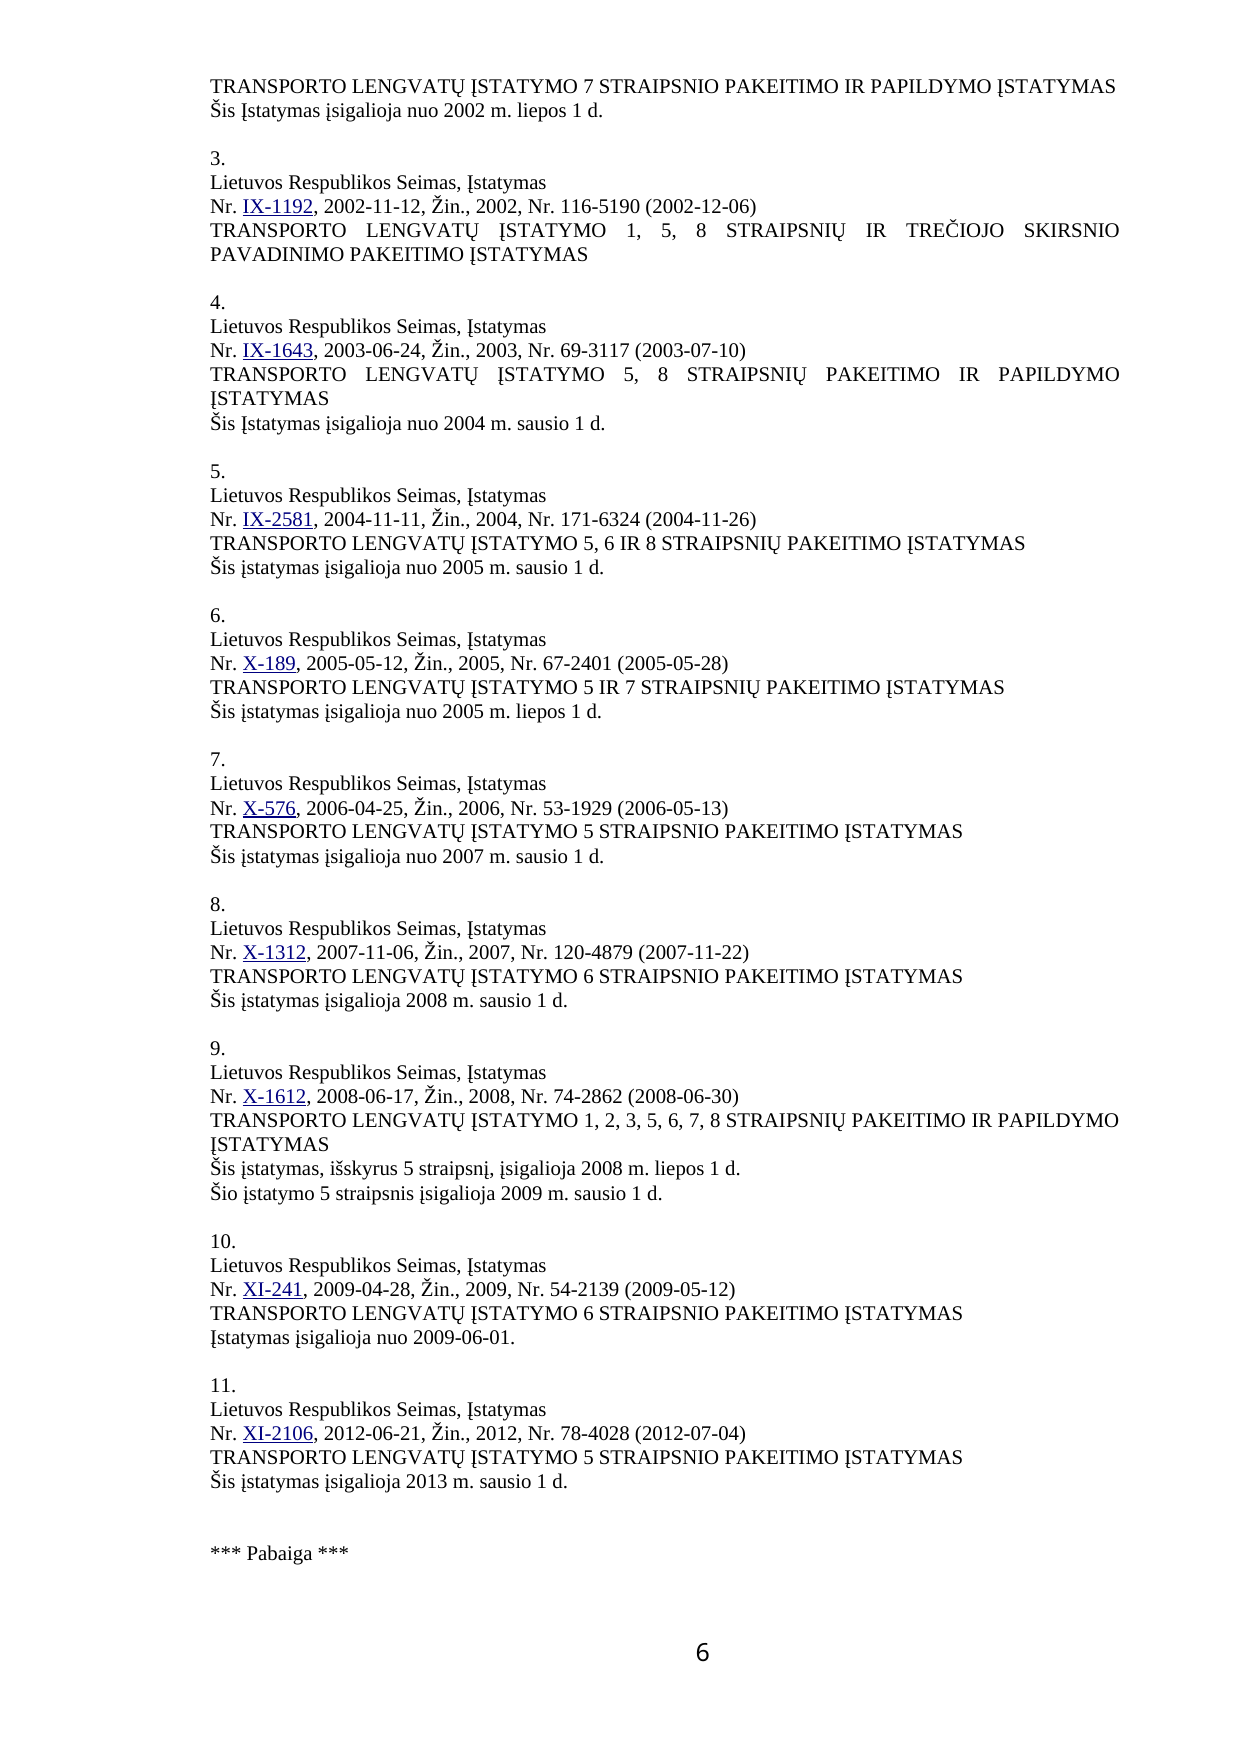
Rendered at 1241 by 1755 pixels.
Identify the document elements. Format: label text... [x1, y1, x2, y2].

text 9. [210, 1036, 1120, 1060]
text Įstatymas įsigalioja nuo 2009-06-01. [210, 1325, 1120, 1349]
text Lietuvos Respublikos Seimas, Įstatymas [210, 1397, 1120, 1421]
text Nr. XI-2106, 2012-06-21, Žin., 2012, Nr. 78-4028 (2012-07-04) [210, 1421, 1120, 1445]
text Nr. X-189, 2005-05-12, Žin., 2005, Nr. 67-2401 (2005-05-28) [210, 651, 1120, 675]
text TRANSPORTO LENGVATŲ ĮSTATYMO 6 STRAIPSNIO PAKEITIMO ĮSTATYMAS [210, 1301, 1120, 1325]
text TRANSPORTO LENGVATŲ ĮSTATYMO 5 STRAIPSNIO PAKEITIMO ĮSTATYMAS [210, 819, 1120, 843]
text TRANSPORTO LENGVATŲ ĮSTATYMO 7 STRAIPSNIO PAKEITIMO IR PAPILDYMO ĮSTATYMAS [210, 73, 1120, 98]
text 7. [210, 747, 1120, 771]
text Nr. IX-2581, 2004-11-11, Žin., 2004, Nr. 171-6324 (2004-11-26) [210, 507, 1120, 531]
text Nr. IX-1643, 2003-06-24, Žin., 2003, Nr. 69-3117 (2003-07-10) [210, 338, 1120, 362]
text 11. [210, 1373, 1120, 1397]
text *** Pabaiga *** [210, 1541, 1120, 1565]
text Nr. XI-241, 2009-04-28, Žin., 2009, Nr. 54-2139 (2009-05-12) [210, 1277, 1120, 1301]
text 5. [210, 458, 1120, 483]
text Lietuvos Respublikos Seimas, Įstatymas [210, 771, 1120, 795]
text Šis įstatymas įsigalioja 2008 m. sausio 1 d. [210, 988, 1120, 1012]
text Lietuvos Respublikos Seimas, Įstatymas [210, 916, 1120, 940]
text Šis įstatymas įsigalioja nuo 2005 m. sausio 1 d. [210, 555, 1120, 579]
text TRANSPORTO LENGVATŲ ĮSTATYMO 1, 5, 8 STRAIPSNIŲ IR TREČIOJO SKIRSNIO PAVADINIMO PAKEITIMO ĮSTATYMAS [210, 218, 1120, 266]
text Šio įstatymo 5 straipsnis įsigalioja 2009 m. sausio 1 d. [210, 1180, 1120, 1204]
text 10. [210, 1228, 1120, 1253]
text Nr. X-1312, 2007-11-06, Žin., 2007, Nr. 120-4879 (2007-11-22) [210, 940, 1120, 964]
text Lietuvos Respublikos Seimas, Įstatymas [210, 1253, 1120, 1277]
text Šis įstatymas įsigalioja 2013 m. sausio 1 d. [210, 1469, 1120, 1493]
text Lietuvos Respublikos Seimas, Įstatymas [210, 1060, 1120, 1084]
text Nr. X-1612, 2008-06-17, Žin., 2008, Nr. 74-2862 (2008-06-30) [210, 1084, 1120, 1108]
text TRANSPORTO LENGVATŲ ĮSTATYMO 5 STRAIPSNIO PAKEITIMO ĮSTATYMAS [210, 1445, 1120, 1469]
text Šis Įstatymas įsigalioja nuo 2002 m. liepos 1 d. [210, 98, 1120, 122]
text TRANSPORTO LENGVATŲ ĮSTATYMO 1, 2, 3, 5, 6, 7, 8 STRAIPSNIŲ PAKEITIMO IR PAPILDYMO ĮSTATYMAS [210, 1108, 1120, 1156]
text Lietuvos Respublikos Seimas, Įstatymas [210, 627, 1120, 651]
text TRANSPORTO LENGVATŲ ĮSTATYMO 5, 6 IR 8 STRAIPSNIŲ PAKEITIMO ĮSTATYMAS [210, 531, 1120, 555]
text Lietuvos Respublikos Seimas, Įstatymas [210, 483, 1120, 507]
text TRANSPORTO LENGVATŲ ĮSTATYMO 5 IR 7 STRAIPSNIŲ PAKEITIMO ĮSTATYMAS [210, 675, 1120, 699]
text Šis Įstatymas įsigalioja nuo 2004 m. sausio 1 d. [210, 410, 1120, 434]
text Šis įstatymas, išskyrus 5 straipsnį, įsigalioja 2008 m. liepos 1 d. [210, 1156, 1120, 1180]
text 8. [210, 892, 1120, 916]
text Lietuvos Respublikos Seimas, Įstatymas [210, 170, 1120, 194]
text Lietuvos Respublikos Seimas, Įstatymas [210, 314, 1120, 338]
text 6. [210, 603, 1120, 627]
text 4. [210, 290, 1120, 314]
text TRANSPORTO LENGVATŲ ĮSTATYMO 6 STRAIPSNIO PAKEITIMO ĮSTATYMAS [210, 964, 1120, 988]
text Nr. IX-1192, 2002-11-12, Žin., 2002, Nr. 116-5190 (2002-12-06) [210, 194, 1120, 218]
text Šis įstatymas įsigalioja nuo 2005 m. liepos 1 d. [210, 699, 1120, 723]
text TRANSPORTO LENGVATŲ ĮSTATYMO 5, 8 STRAIPSNIŲ PAKEITIMO IR PAPILDYMO ĮSTATYMAS [210, 362, 1120, 410]
text Šis įstatymas įsigalioja nuo 2007 m. sausio 1 d. [210, 843, 1120, 868]
text 3. [210, 146, 1120, 170]
text Nr. X-576, 2006-04-25, Žin., 2006, Nr. 53-1929 (2006-05-13) [210, 795, 1120, 819]
